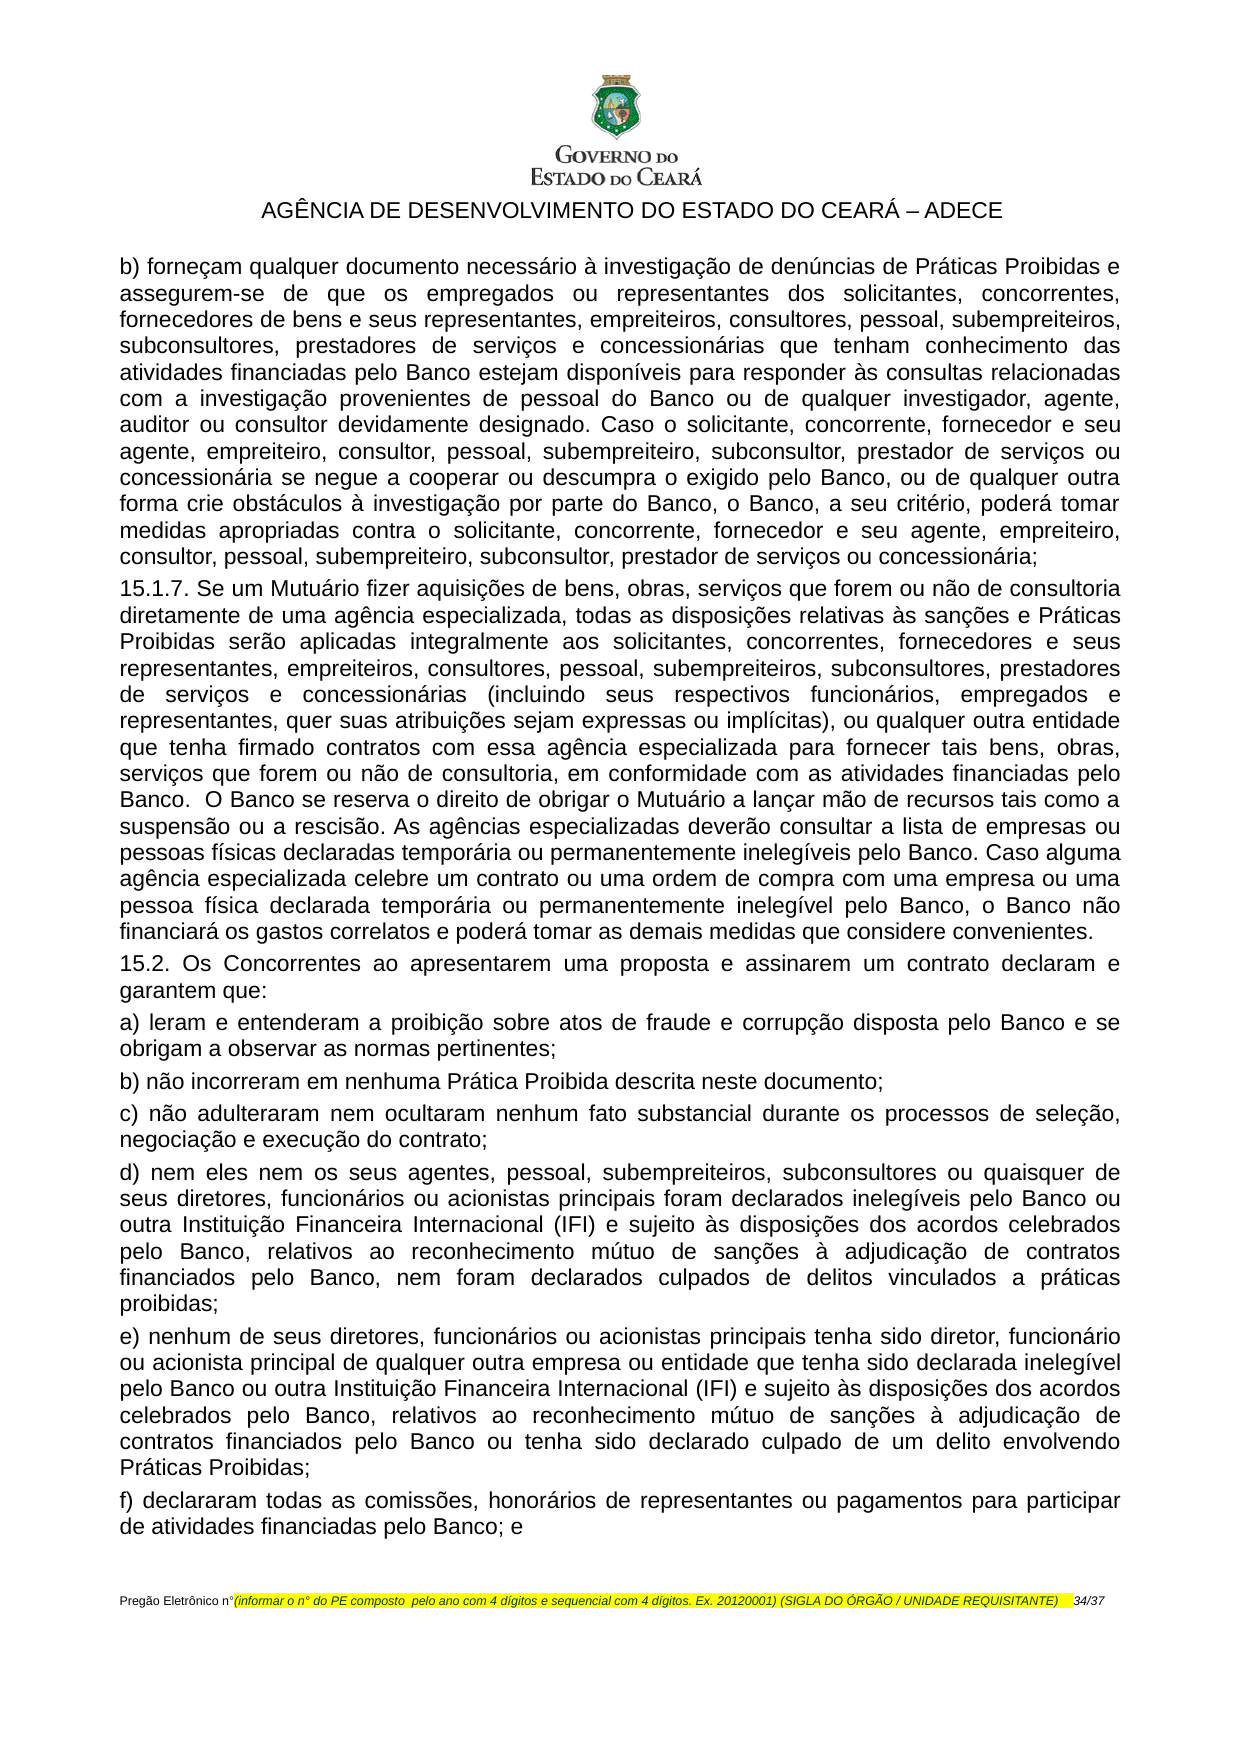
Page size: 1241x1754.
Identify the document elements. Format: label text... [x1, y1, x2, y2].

text d) nem eles nem os seus agentes, pessoal, subempreiteiros, subconsultores ou quaisquer de seus diretores, funcionários ou acionistas principais foram declarados inelegíveis pelo Banco ou outra Instituição Financeira Internacional (IFI) e sujeito às disposições dos acordos celebrados pelo Banco, relativos ao reconhecimento mútuo de sanções à adjudicação de contratos financiados pelo Banco, nem foram declarados culpados de delitos vinculados a práticas proibidas; [119, 1158, 1121, 1317]
text e) nenhum de seus diretores, funcionários ou acionistas principais tenha sido diretor, funcionário ou acionista principal de qualquer outra empresa ou entidade que tenha sido declarada inelegível pelo Banco ou outra Instituição Financeira Internacional (IFI) e sujeito às disposições dos acordos celebrados pelo Banco, relativos ao reconhecimento mútuo de sanções à adjudicação de contratos financiados pelo Banco ou tenha sido declarado culpado de um delito envolvendo Práticas Proibidas; [119, 1323, 1121, 1481]
text 15.2. Os Concorrentes ao apresentarem uma proposta e assinarem um contrato declaram e garantem que: [119, 950, 1121, 1003]
text f) declararam todas as comissões, honorários de representantes ou pagamentos para participar de atividades financiadas pelo Banco; e [119, 1487, 1121, 1539]
text 15.1.7. Se um Mutuário fizer aquisições de bens, obras, serviços que forem ou não de consultoria diretamente de uma agência especializada, todas as disposições relativas às sanções e Práticas Proibidas serão aplicadas integralmente aos solicitantes, concorrentes, fornecedores e seus representantes, empreiteiros, consultores, pessoal, subempreiteiros, subconsultores, prestadores de serviços e concessionárias (incluindo seus respectivos funcionários, empregados e representantes, quer suas atribuições sejam expressas ou implícitas), ou qualquer outra entidade que tenha firmado contratos com essa agência especializada para fornecer tais bens, obras, serviços que forem ou não de consultoria, em conformidade com as atividades financiadas pelo Banco. O Banco se reserva o direito de obrigar o Mutuário a lançar mão de recursos tais como a suspensão ou a rescisão. As agências especializadas deverão consultar a lista de empresas ou pessoas físicas declaradas temporária ou permanentemente inelegíveis pelo Banco. Caso alguma agência especializada celebre um contrato ou uma ordem de compra com uma empresa ou uma pessoa física declarada temporária ou permanentemente inelegível pelo Banco, o Banco não financiará os gastos correlatos e poderá tomar as demais medidas que considere convenientes. [119, 575, 1121, 944]
text b) não incorreram em nenhuma Prática Proibida descrita neste documento; [119, 1068, 1121, 1094]
text a) leram e entenderam a proibição sobre atos de fraude e corrupção disposta pelo Banco e se obrigam a observar as normas pertinentes; [119, 1009, 1121, 1062]
text c) não adulteraram nem ocultaram nenhum fato substancial durante os processos de seleção, negociação e execução do contrato; [119, 1100, 1121, 1153]
text b) forneçam qualquer documento necessário à investigação de denúncias de Práticas Proibidas e assegurem-se de que os empregados ou representantes dos solicitantes, concorrentes, fornecedores de bens e seus representantes, empreiteiros, consultores, pessoal, subempreiteiros, subconsultores, prestadores de serviços e concessionárias que tenham conhecimento das atividades financiadas pelo Banco estejam disponíveis para responder às consultas relacionadas com a investigação provenientes de pessoal do Banco ou de qualquer investigador, agente, auditor ou consultor devidamente designado. Caso o solicitante, concorrente, fornecedor e seu agente, empreiteiro, consultor, pessoal, subempreiteiro, subconsultor, prestador de serviços ou concessionária se negue a cooperar ou descumpra o exigido pelo Banco, ou de qualquer outra forma crie obstáculos à investigação por parte do Banco, o Banco, a seu critério, poderá tomar medidas apropriadas contra o solicitante, concorrente, fornecedor e seu agente, empreiteiro, consultor, pessoal, subempreiteiro, subconsultor, prestador de serviços ou concessionária; [119, 253, 1121, 569]
